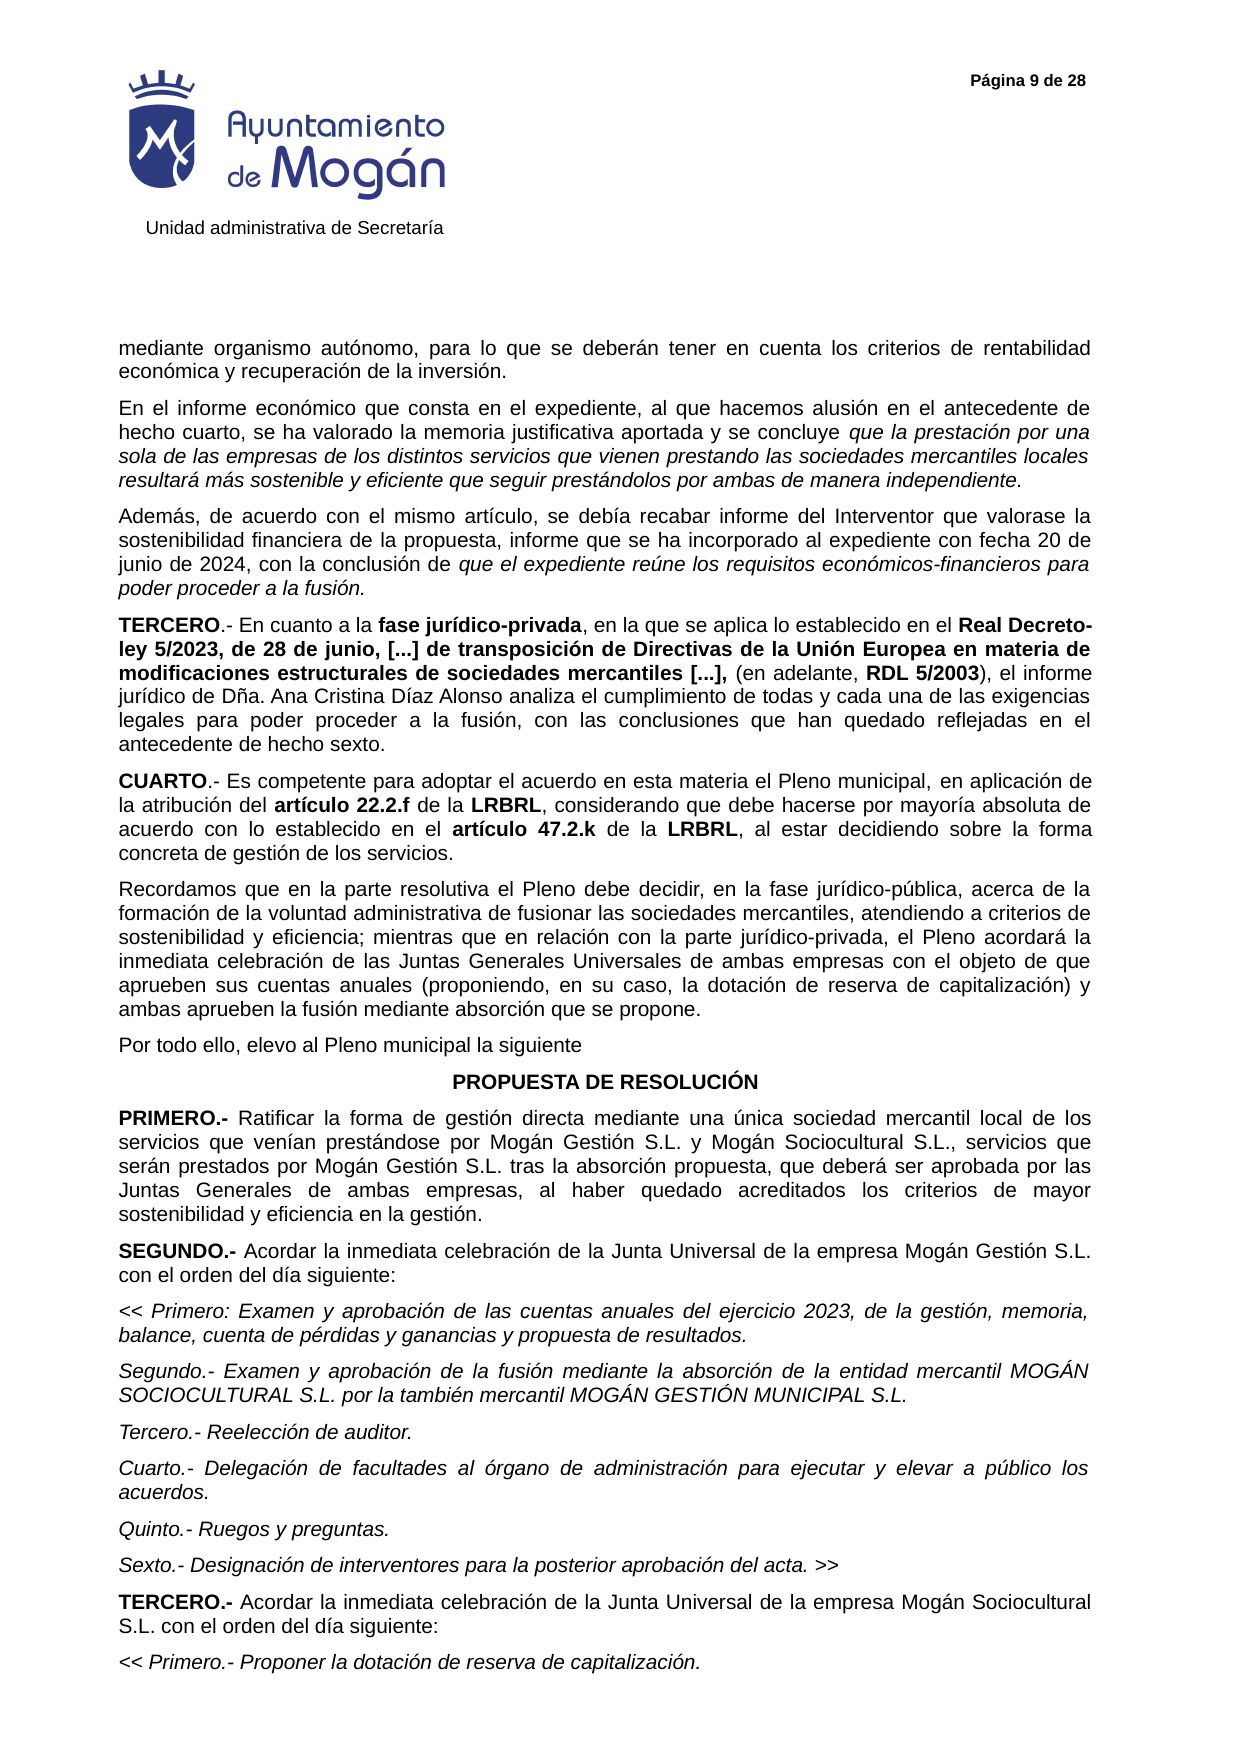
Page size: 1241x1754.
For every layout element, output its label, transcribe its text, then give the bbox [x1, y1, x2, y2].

text Sexto.- Designación de interventores para la posterior aprobación del acta. >> [118, 1553, 1092, 1577]
text Segundo.- Examen y aprobación de la fusión mediante la absorción de la entidad mercantil MOGÁN SOCIOCULTURAL S.L. por la también mercantil MOGÁN GESTIÓN MUNICIPAL S.L. [118, 1359, 1092, 1407]
text TERCERO.- Acordar la inmediata celebración de la Junta Universal de la empresa Mogán Sociocultural S.L. con el orden del día siguiente: [118, 1589, 1092, 1637]
text mediante organismo autónomo, para lo que se deberán tener en cuenta los criterios de rentabilidad económica y recuperación de la inversión. [118, 335, 1092, 383]
text TERCERO.- En cuanto a la fase jurídico-privada, en la que se aplica lo establecido en el Real Decreto-ley 5/2023, de 28 de junio, [...] de transposición de Directivas de la Unión Europea en materia de modificaciones estructurales de sociedades mercantiles [...], (en adelante, RDL 5/2003), el informe jurídico de Dña. Ana Cristina Díaz Alonso analiza el cumplimiento de todas y cada una de las exigencias legales para poder proceder a la fusión, con las conclusiones que han quedado reflejadas en el antecedente de hecho sexto. [118, 612, 1092, 756]
text SEGUNDO.- Acordar la inmediata celebración de la Junta Universal de la empresa Mogán Gestión S.L. con el orden del día siguiente: [118, 1238, 1092, 1286]
text Cuarto.- Delegación de facultades al órgano de administración para ejecutar y elevar a público los acuerdos. [118, 1456, 1092, 1504]
text << Primero: Examen y aprobación de las cuentas anuales del ejercicio 2023, de la gestión, memoria, balance, cuenta de pérdidas y ganancias y propuesta de resultados. [118, 1299, 1092, 1347]
text PROPUESTA DE RESOLUCIÓN [118, 1070, 1092, 1094]
text CUARTO.- Es competente para adoptar el acuerdo en esta materia el Pleno municipal, en aplicación de la atribución del artículo 22.2.f de la LRBRL, considerando que debe hacerse por mayoría absoluta de acuerdo con lo establecido en el artículo 47.2.k de la LRBRL, al estar decidiendo sobre la forma concreta de gestión de los servicios. [118, 769, 1092, 864]
text Además, de acuerdo con el mismo artículo, se debía recabar informe del Interventor que valorase la sostenibilidad financiera de la propuesta, informe que se ha incorporado al expediente con fecha 20 de junio de 2024, con la conclusión de que el expediente reúne los requisitos económicos-financieros para poder proceder a la fusión. [118, 504, 1092, 600]
text Recordamos que en la parte resolutiva el Pleno debe decidir, en la fase jurídico-pública, acerca de la formación de la voluntad administrativa de fusionar las sociedades mercantiles, atendiendo a criterios de sostenibilidad y eficiencia; mientras que en relación con la parte jurídico-privada, el Pleno acordará la inmediata celebración de las Juntas Generales Universales de ambas empresas con el objeto de que aprueben sus cuentas anuales (proponiendo, en su caso, la dotación de reserva de capitalización) y ambas aprueben la fusión mediante absorción que se propone. [118, 877, 1092, 1021]
picture [128, 70, 445, 206]
text En el informe económico que consta en el expediente, al que hacemos alusión en el antecedente de hecho cuarto, se ha valorado la memoria justificativa aportada y se concluye que la prestación por una sola de las empresas de los distintos servicios que vienen prestando las sociedades mercantiles locales resultará más sostenible y eficiente que seguir prestándolos por ambas de manera independiente. [118, 396, 1092, 492]
text Quinto.- Ruegos y preguntas. [118, 1517, 1092, 1541]
text << Primero.- Proponer la dotación de reserva de capitalización. [118, 1650, 1092, 1674]
text Por todo ello, elevo al Pleno municipal la siguiente [118, 1033, 1092, 1057]
text Tercero.- Reelección de auditor. [118, 1420, 1092, 1444]
text PRIMERO.- Ratificar la forma de gestión directa mediante una única sociedad mercantil local de los servicios que venían prestándose por Mogán Gestión S.L. y Mogán Sociocultural S.L., servicios que serán prestados por Mogán Gestión S.L. tras la absorción propuesta, que deberá ser aprobada por las Juntas Generales de ambas empresas, al haber quedado acreditados los criterios de mayor sostenibilidad y eficiencia en la gestión. [118, 1106, 1092, 1226]
